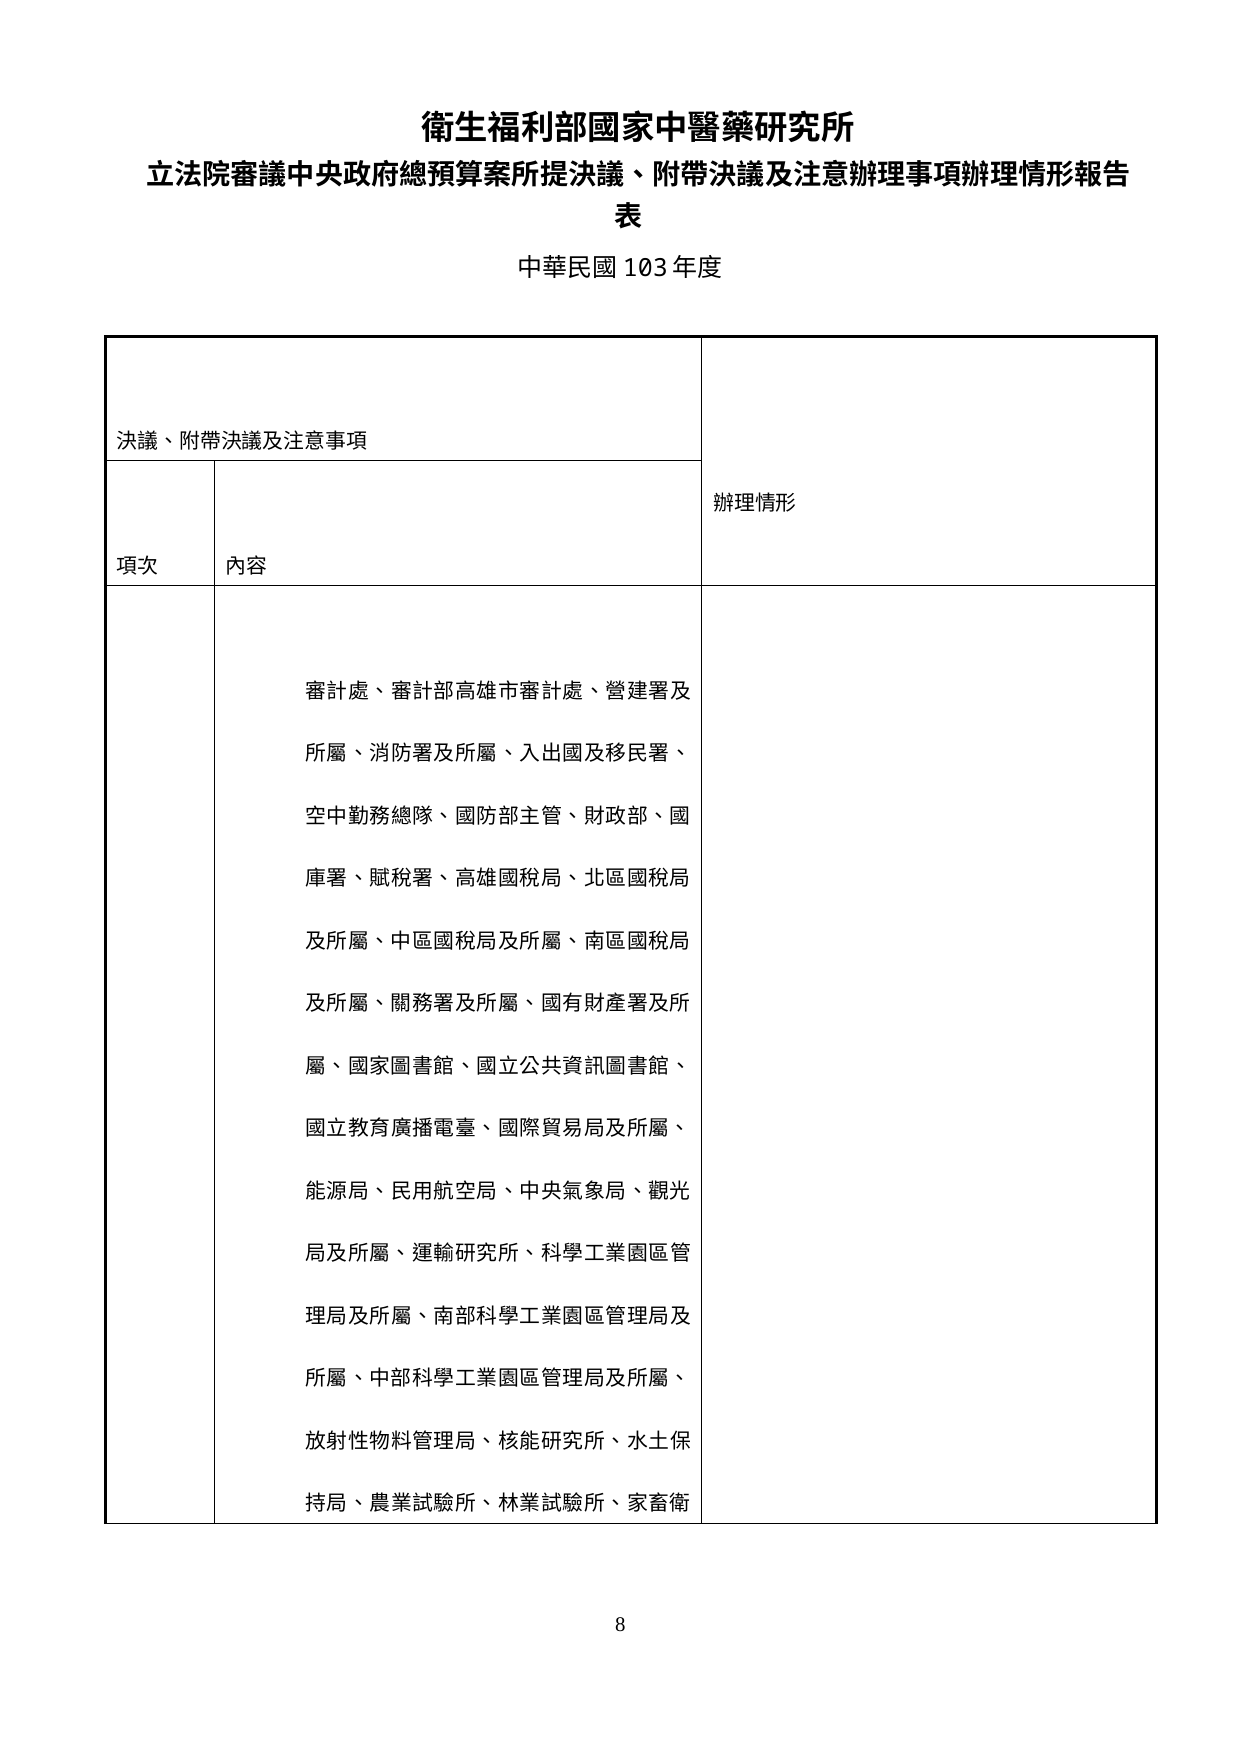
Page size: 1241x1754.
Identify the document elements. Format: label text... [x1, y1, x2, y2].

table_header 辦理情形 [702, 338, 1155, 585]
table_cell [702, 586, 1155, 1522]
table_cell 103年度中央政府總預算案針對各機關及所屬統刪項目如下： 大陸地區旅費：統刪10%。 車輛及辦公器具養護費：統刪5%。 文康活動費：編列標準由每人每年2,500元調降為2,000元。 委辦費：除立法院主管、公務人員保障暨培訓委員會、國家文官學院及所屬、警政署及所屬、外交部主管、教育部主管委託辦理、體育署委託研究、法務部主管委託研究、工業局工業技術升級輔導計畫、動植物防疫檢疫局及所屬屠宰衛生檢查、畜禽藥物殘留檢測及檢疫偵測犬業務、勞工委員會危險性機械及設備檢查與管理、衛生福利部長期照顧十年計畫及建置長期照顧服務體系相關預算、食品藥物管理署、文化部主管委託辦理不刪外，其餘統刪10%，其中國史館臺灣文獻館、行政院、主計總處、經濟建設委員會、審計部、內政部、營建署及所屬、入出國及移民署、建築研究所、國防部所屬、財政部、國庫署、國家教育研究院、交通部、中央氣象局、觀光局及所屬、運輸研究所、公路總局及所屬、科學工業園區管理局及所屬、南部科學工業園區管理局及所屬、中部科學工業園區管理局及所屬、茶業改良場、動植物防疫檢疫局及所屬、農業金融局、勞工安全衛生研究所改以其他項目刪減替代，科目自行調整。 一般事務費：除中央研究院、中央選舉委員會及所屬、立法院主管、公務人員保障暨培訓委員會、國家文官學院及所屬、警政署及所屬、外交部主管、體育署、法務部主管、衛生福利部長期照顧十年計畫及建置長期照顧服務體系相關預算、中央健康保險署不刪外，其餘統刪5%，其中經濟建設委員會、審計部、審計部臺北市審計處、審計部臺中市審計處、審計部臺南市審計處、審計部高雄市審計處、營建署及所屬、消防署及所屬、入出國及移民署、空中勤務總隊、國防部主管、財政部、國庫署、賦稅署、高雄國稅局、北區國稅局及所屬、中區國稅局及所屬、南區國稅局及所屬、關務署及所屬、國有財產署及所屬、國家圖書館、國立公共資訊圖書館、國立教育廣播電臺、國際貿易局及所屬、能源局、民用航空局、中央氣象局、觀光局及所屬、運輸研究所、科學工業園區管理局及所屬、南部科學工業園區管理局及所屬、中部科學工業園區管理局及所屬、放射性物料管理局、核能研究所、水土保持局、農業試驗所、林業試驗所、家畜衛生試驗所、農業藥物毒物試驗所、種苗改良繁殖場、衛生福利部、食品藥物管理署、環境檢驗所、海岸巡防署、金融監督管理委員會改以其他項目刪減替代，科目自行調整。 軍事裝備設施、房屋建築、設施及機械設備養護費：除中央研究院、中央選舉委員會及所屬、立法院主管、公務人員保障暨培訓委員會、國家文官學院及所屬、警政署及所屬、體育署、法務部主管不刪外，其餘統刪5%，其中行政院、經濟建設委員會、研究發展考核委員會、考選部、監察院、審計部、審計部臺北市審計處、審計部臺中市審計處、審計部臺南市審計處、審計部高雄市審計處、內政部、營建署及所屬、空中勤務總隊、領事事務局、國防部主管、國庫署、賦稅署、臺北國稅局、高雄國稅局、北區國稅局及所屬、中區國稅局及所屬、關務署及所屬、國有財產署及所屬、財政資訊中心、國家圖書館、國立公共資訊圖書館、國立教育廣播電臺、交通部、民用航空局、中央氣象局、觀光局及所屬、運輸研究所、公路總局及所屬、蒙藏委員會主管、僑務委員會主管、南部科學工業園區管理局及所屬、原子能委員會、放射性物料管理局、農業委員會、水土保持局、林業試驗所、農業藥物毒物試驗所、特有生物研究保育中心、臺南區農業改良場、高雄區農業改良場、疾病管制署、食品藥物管理署、海岸巡防署主管、證券期貨局改以其他項目刪減替代，科目自行調整。 國內旅費：除中央研究院、中央選舉委員會及所屬、立法院主管、公務人員保障暨培訓委員會、國家文官學院及所屬、體育署、法務部主管、衛生福利部長期照顧十年計畫及建置長期照顧服務體系相關預算不刪外，其餘統刪5%，其中經濟建設委員會、公共工程委員會、考選部、監察院、審計部、審計部臺北市審計處、審計部臺南市審計處、審計部高雄市審計處、內政部、營建署及所屬、役政署、入出國及移民署、領事事務局、國防部所屬、財政部、國庫署、臺北國稅局、關務署及所屬、國有財產署及所屬、財政資訊中心、國家圖書館、國立公共資訊圖書館、國立教育廣播電臺、交通部、中央氣象局、觀光局及所屬、運輸研究所、公路總局及所屬、科學工業園區管理局及所屬、南部科學工業園區管理局及所屬、中部科學工業園區管理局及所屬、原子能委員會、放射性物料管理局、農業委員會、水土保持局、林業試驗所、農業藥物毒物試驗所、衛生福利部、疾病管制署、食品藥物管理署、環境保護人員訓練所、海岸巡防署、檢查局改以其他項目刪減替代，科目自行調整。 國外旅費：除中央研究院、中央選舉委員會及所屬、立法院主管、公務人員保障暨培訓委員會、國家文官學院及所屬、警政署及所屬、外交部主管、體育署、法務部主管、衛生福利部長期照顧十年計畫及建置長期照顧服務體系相關預算、文化部主管不刪外，其餘統刪10%，其中行政院、主計總處、地方行政研習中心、國立故宮博物院、經濟建設委員會、客家委員會及所屬、研究發展考核委員會、檔案管理局、公平交易委員會、考試院、考選部、銓敘部、公務人員退休撫卹基金監理委員會、公務人員退休撫卹基金管理委員會、監察院、審計部、營建署及所屬、中央警察大學、消防署及所屬、役政署、入出國及移民署、空中勤務總隊、國防部所屬、財政部、國庫署、賦稅署、臺北國稅局、北區國稅局及所屬、中區國稅局及所屬、南區國稅局及所屬、關務署及所屬、國有財產署及所屬、財政資訊中心、教育部、國民及學前教育署、青年發展署、國家圖書館、國立公共資訊圖書館、國家教育研究院、標準檢驗局及所屬、中央地質調查所、交通部、民用航空局、中央氣象局、觀光局及所屬、運輸研究所、公路總局及所屬、僑務委員會主管、科學工業園區管理局及所屬、南部科學工業園區管理局及所屬、中部科學工業園區管理局及所屬、原子能委員會、輻射偵測中心、放射性物料管理局、核能研究所、農業委員會、林務局、水土保持局、農業試驗所、林業試驗所、畜產試驗所、家畜衛生試驗所、農業藥物毒物試驗所、種苗改良繁殖場、漁業署及所屬、動植物防疫檢疫局及所屬、農業金融局、農糧署及所屬、職業訓練局及所屬、勞工安全衛生研究所、衛生福利部、疾病管制署、食品藥物管理署、環境保護署、環境檢驗所、環境保護人員訓練所、海岸巡防署、銀行局、臺灣省政府、臺灣省諮議會改以其他項目刪減替代，科目自行調整。 出國教育訓練費：除中央研究院、公務人員保障暨培訓委員會、國家文官學院及所屬、警政署及所屬、法務部主管不刪外，其餘統刪10%，其中主計總處、經濟建設委員會、公平交易委員會、審計部、營建署及所屬、中央警察大學、空中勤務總隊、國防部所屬、財政部、關務署及所屬、交通部、中央氣象局、原子能委員會、核能研究所、農業委員會、林務局、水土保持局、農業試驗所、林業試驗所、畜產試驗所、家畜衛生試驗所、農業藥物毒物試驗所、特有生物研究保育中心、種苗改良繁殖場、臺南區農業改良場、高雄區農業改良場、臺東區農業改良場、動植物防疫檢疫局及所屬、衛生福利部、疾病管制署、食品藥物管理署、環境保護署、環境檢驗所、海岸巡防署、銀行局改以其他項目刪減替代，科目自行調整。 設備及投資：除資產作價投資、中央研究院、國立故宮博物院南部院區籌建計畫、中央選舉委員會及所屬、立法院主管、公務人員保障暨培訓委員會、國家文官學院及所屬、警政署及所屬、外交部主管營建工程與交通及運輸設備、體育署、法務部主管、國家科學委員會增撥國家科學技術發展基金、中央健康保險署、文化部主管不刪；教育部主管（不含體育署）統刪4%外，其餘統刪8%，其中經濟建設委員會、檔案管理局、司法院、最高法院、最高行政法院、臺中高等行政法院、高雄高等行政法院、公務員懲戒委員會、智慧財產法院、臺灣高等法院、臺灣高等法院臺中分院、臺灣高等法院臺南分院、臺灣高等法院高雄分院、臺灣高等法院花蓮分院、臺灣臺北地方法院、臺灣士林地方法院、臺灣新北地方法院、臺灣新竹地方法院、臺灣苗栗地方法院、臺灣臺中地方法院、臺灣南投地方法院、臺灣彰化地方法院、臺灣雲林地方法院、臺灣嘉義地方法院、臺灣臺南地方法院、臺灣高雄地方法院、臺灣屏東地方法院、臺灣臺東地方法院、臺灣花蓮地方法院、臺灣宜蘭地方法院、臺灣基隆地方法院、臺灣澎湖地方法院、臺灣高雄少年及家事法院、福建高等法院金門分院、福建金門地方法院、福建連江地方法院、考選部、審計部臺北市審計處、審計部臺中市審計處、審計部臺南市審計處、審計部高雄市審計處、內政部、營建署及所屬、消防署及所屬、領事事務局、外交及國際事務學院、國防部主管、財政部、國庫署、賦稅署、臺北國稅局、中區國稅局及所屬、國有財產署及所屬、教育部、國民及學前教育署、青年發展署、國家圖書館、國立公共資訊圖書館、國立教育廣播電臺、國家教育研究院、中央氣象局、觀光局及所屬、運輸研究所、公路總局及所屬、臺中區農業改良場、漁業署及所屬、環境保護人員訓練所、海洋巡防總局、海岸巡防總局及所屬、證券期貨局改以其他項目刪減替代，科目自行調整。 對國內團體之捐助與政府機關間之補助：除法律義務支出、中央研究院、司法院對財團法人法律扶助基金會之捐助、警政署及所屬、外交部主管、教育部主管、法務部主管、經濟部科技預算、國家科學委員會對財團法人國家實驗研究院與國家同步輻射研究中心之捐助、衛生福利部主管長期照顧十年計畫及建置長期照顧服務體系相關預算、衛生福利部捐助財團法人國家衛生研究院發展計畫、中央健康保險署補助職業工會與農漁會辦理健保業務、食品藥物管理署、文化部主管不刪外，其餘統刪5%，其中內政部、營建署及所屬、入出國及移民署、國防部所屬、交通部、觀光局及所屬、動植物防疫檢疫局及所屬、疾病管制署、環境保護署改以其他項目刪減替代，科目自行調整。 對地方政府之補助：除法律義務支出、一般性補助款、教育部主管、法務部主管、衛生福利部主管長期照顧十年計畫及建置長期照顧服務體系相關預算、中央健康保險署補助鄉鎮市公所辦理健保業務、食品藥物管理署、文化部主管不刪外，其餘統刪5%，其中役政署、交通部、動植物防疫檢疫局及所屬、衛生福利部改以其他項目刪減替代，科目自行調整。 經濟部主管、內政部主管及農業委員會主管辦理「易淹水地區後續治理及維護管理計畫」23億元全數刪除。 國庫署「國債付息」減列11億3,000萬元。 [215, 586, 701, 1522]
table_header 決議、附帶決議及注意事項 [107, 338, 701, 460]
table_cell 內容 [215, 461, 701, 585]
table_cell 項次 [107, 461, 214, 585]
table_cell [107, 586, 214, 1522]
